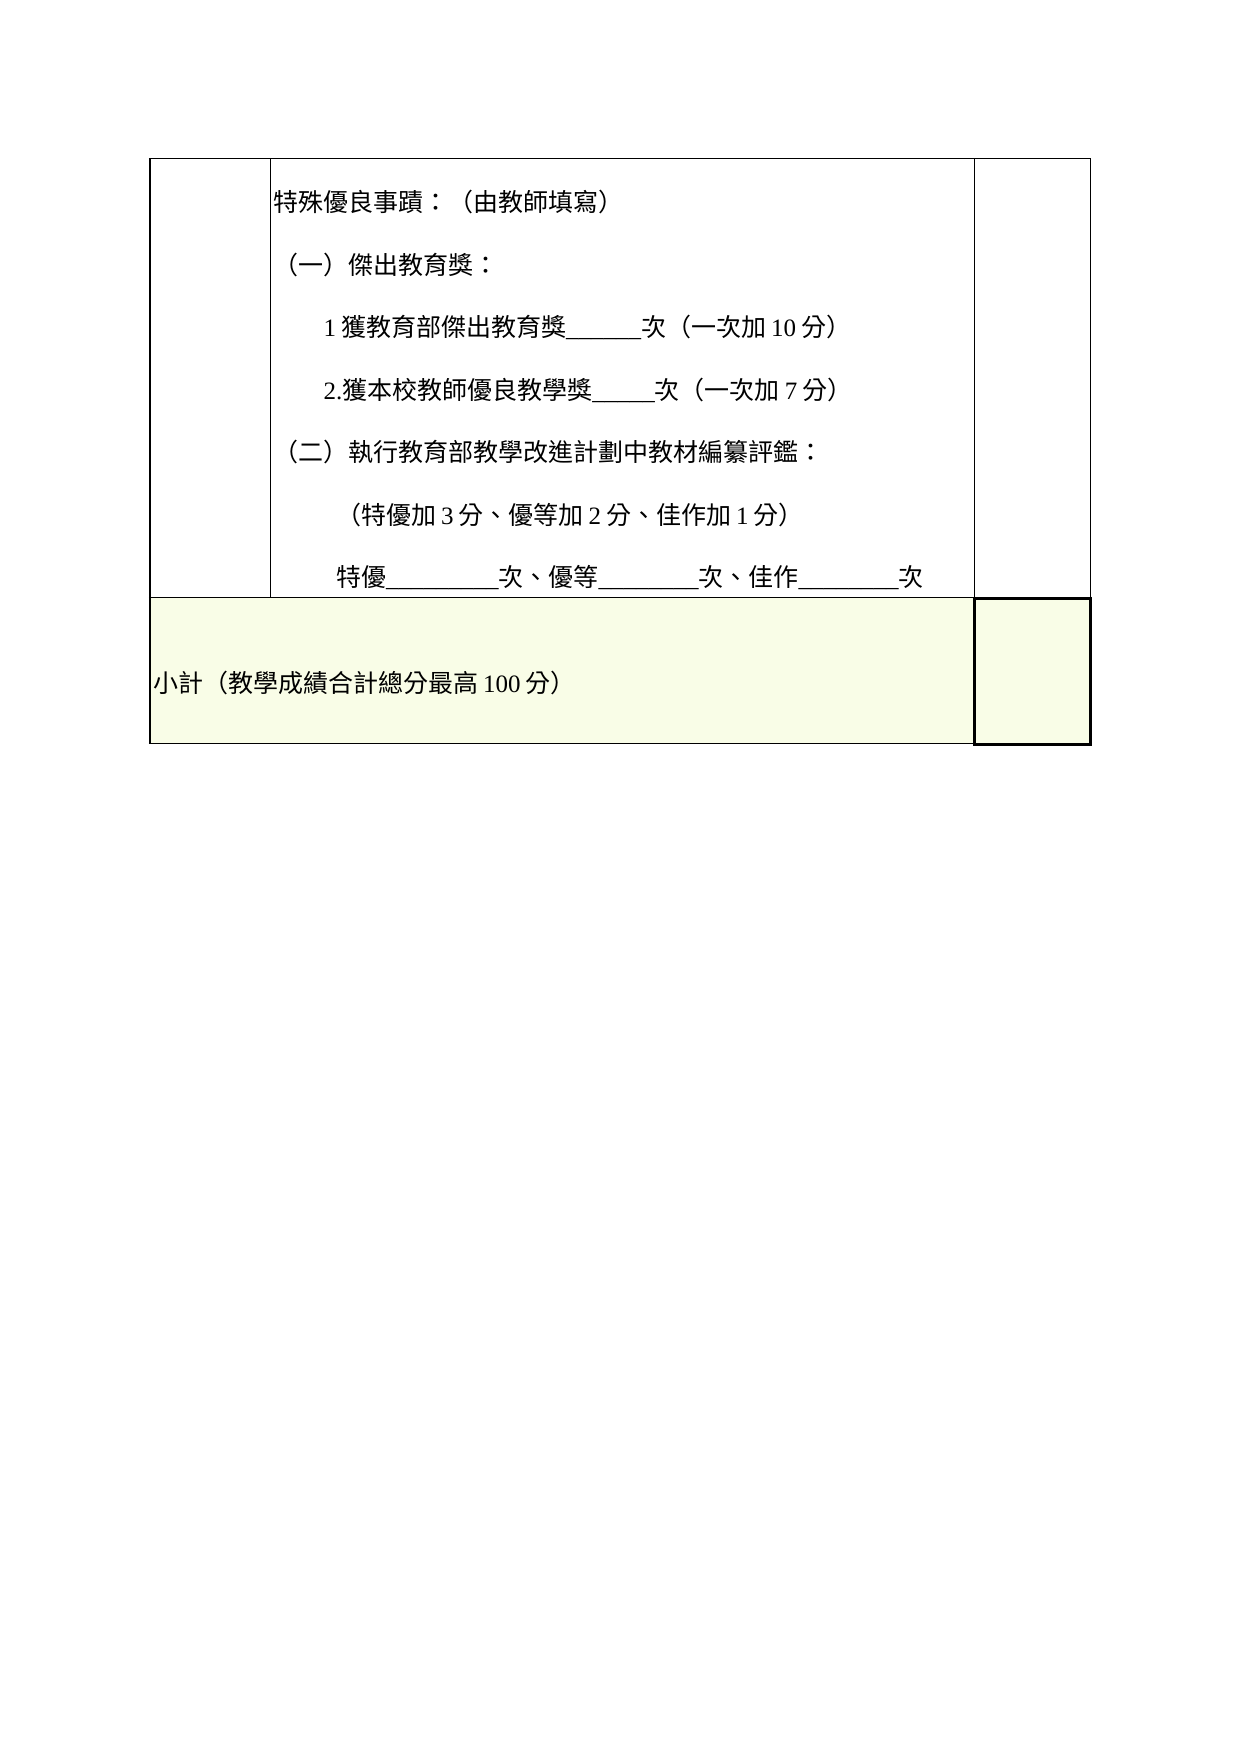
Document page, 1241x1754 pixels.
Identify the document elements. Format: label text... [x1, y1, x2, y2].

table_cell [975, 159, 1090, 597]
table_cell [151, 159, 270, 597]
table_cell 小計（教學成績合計總分最高100分） [151, 598, 973, 743]
table_cell [976, 600, 1089, 743]
table_cell 特殊優良事蹟：（由教師填寫） （一）傑出教育獎： 1獲教育部傑出教育獎______次（一次加10分） 2.獲本校教師優良教學獎_____次（一次加7分） （二）執行教育部教學改進計劃中教材編纂評鑑： （特優加3分、優等加2分、佳作加1分） 特優_________次、優等________次、佳作________次 [271, 159, 974, 597]
